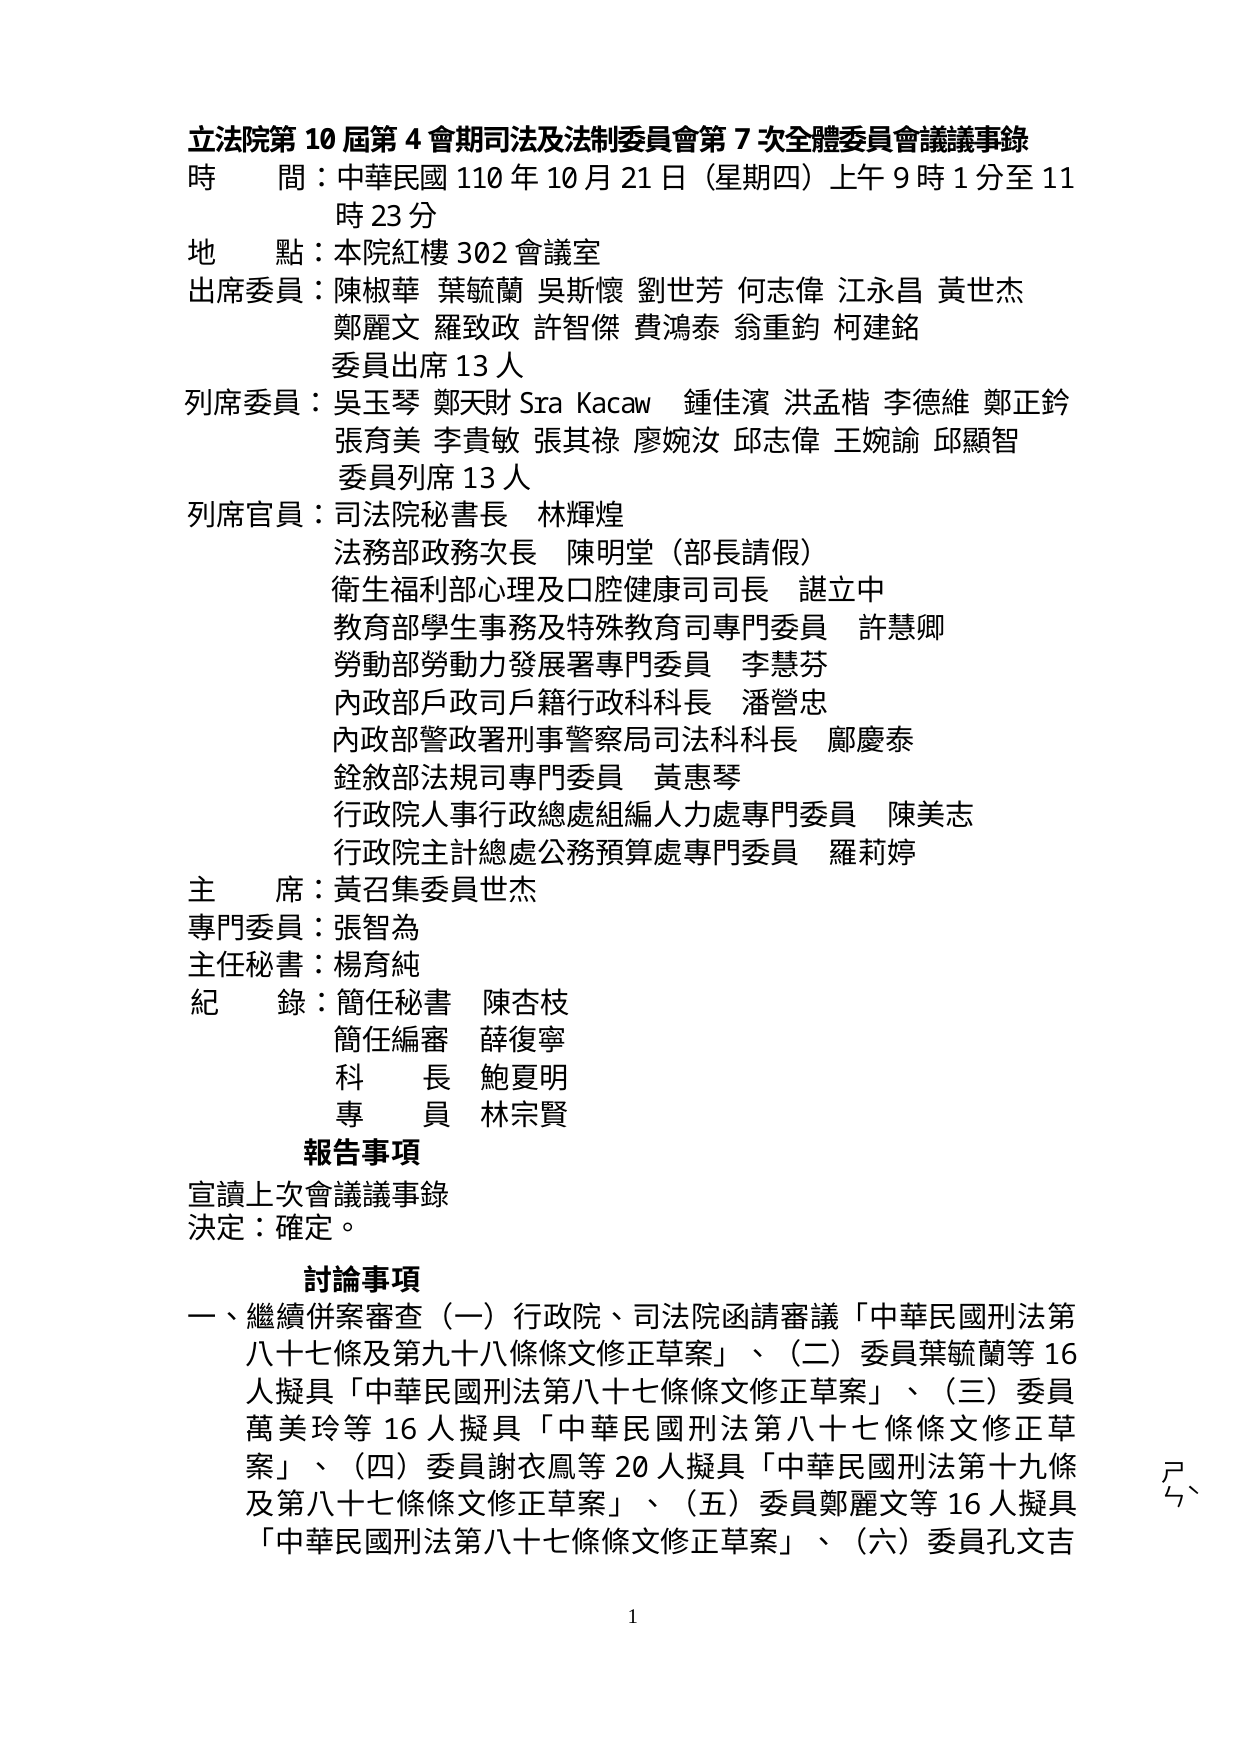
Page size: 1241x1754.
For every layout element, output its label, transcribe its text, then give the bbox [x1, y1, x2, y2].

text 衛生福利部心理及口腔健康司司長 諶立中 [332, 571, 1078, 608]
text 科 長 鮑夏明 [187, 1058, 1078, 1096]
text ㄣˋ [1161, 1486, 1225, 1511]
text 委員列席13人 [286, 459, 1078, 496]
text 出席委員：陳椒華 葉毓蘭 吳斯懷 劉世芳 何志偉 江永昌 黃世杰 [187, 271, 1078, 309]
text [1146, 1454, 1240, 1519]
text 法務部政務次長 陳明堂（部長請假） [308, 533, 1078, 571]
text 立法院第10屆第4會期司法及法制委員會第7次全體委員會議議事錄 [187, 96, 1078, 159]
text 時 間：中華民國110年10月21日（星期四）上午9時1分至11時23分 [187, 159, 1078, 234]
text 紀 錄：簡任秘書 陳杏枝 [187, 983, 1078, 1021]
text 內政部戶政司戶籍行政科科長 潘營忠 [333, 683, 1078, 721]
text 專 員 林宗賢 [187, 1096, 1078, 1133]
text 內政部警政署刑事警察局司法科科長 鄺慶泰 [331, 721, 1078, 758]
text 主 席：黃召集委員世杰 [187, 871, 1078, 908]
text 行政院人事行政總處組編人力處專門委員 陳美志 [333, 796, 1078, 833]
text 勞動部勞動力發展署專門委員 李慧芬 [333, 646, 1078, 683]
text 銓敘部法規司專門委員 黃惠琴 [333, 758, 1078, 796]
text 專門委員：張智為 [187, 908, 1078, 946]
text 主任秘書：楊育純 [187, 946, 1078, 983]
text 討論事項 [187, 1264, 1078, 1297]
text 列席委員： 吳玉琴 鄭天財Sra Kacaw 鍾佳濱 洪孟楷 李德維 鄭正鈐 [184, 384, 1078, 421]
text 簡任編審 薛復寧 [187, 1021, 1078, 1058]
text 地 點：本院紅樓302會議室 [187, 234, 1078, 271]
text 委員出席13人 [187, 346, 1078, 384]
text 報告事項 [187, 1133, 1078, 1171]
text 宣讀上次會議議事錄 [187, 1178, 1078, 1212]
text 張育美 李貴敏 張其祿 廖婉汝 邱志偉 王婉諭 邱顯智 [333, 421, 1078, 459]
text 決定：確定。 [187, 1212, 1078, 1245]
text 行政院主計總處公務預算處專門委員 羅莉婷 [333, 833, 1078, 871]
text 一、繼續併案審查（一）行政院、司法院函請審議「中華民國刑法第八十七條及第九十八條條文修正草案」、（二）委員葉毓蘭等16人擬具「中華民國刑法第八十七條條文修正草案」、（三）委員萬美玲等16人擬具「中華民國刑法第八十七條條文修正草案」、（四）委員謝衣鳯等20人擬具「中華民國刑法第十九條及第八十七條條文修正草案」、（五）委員鄭麗文等16人擬具「中華民國刑法第八十七條條文修正草案」、（六）委員孔文吉 [187, 1297, 1078, 1559]
text 鄭麗文 羅致政 許智傑 費鴻泰 翁重鈞 柯建銘 [333, 309, 1078, 346]
text 列席官員：司法院秘書長 林輝煌 [187, 496, 1078, 533]
text 教育部學生事務及特殊教育司專門委員 許慧卿 [333, 608, 1078, 646]
text ㄕ [1161, 1461, 1225, 1486]
